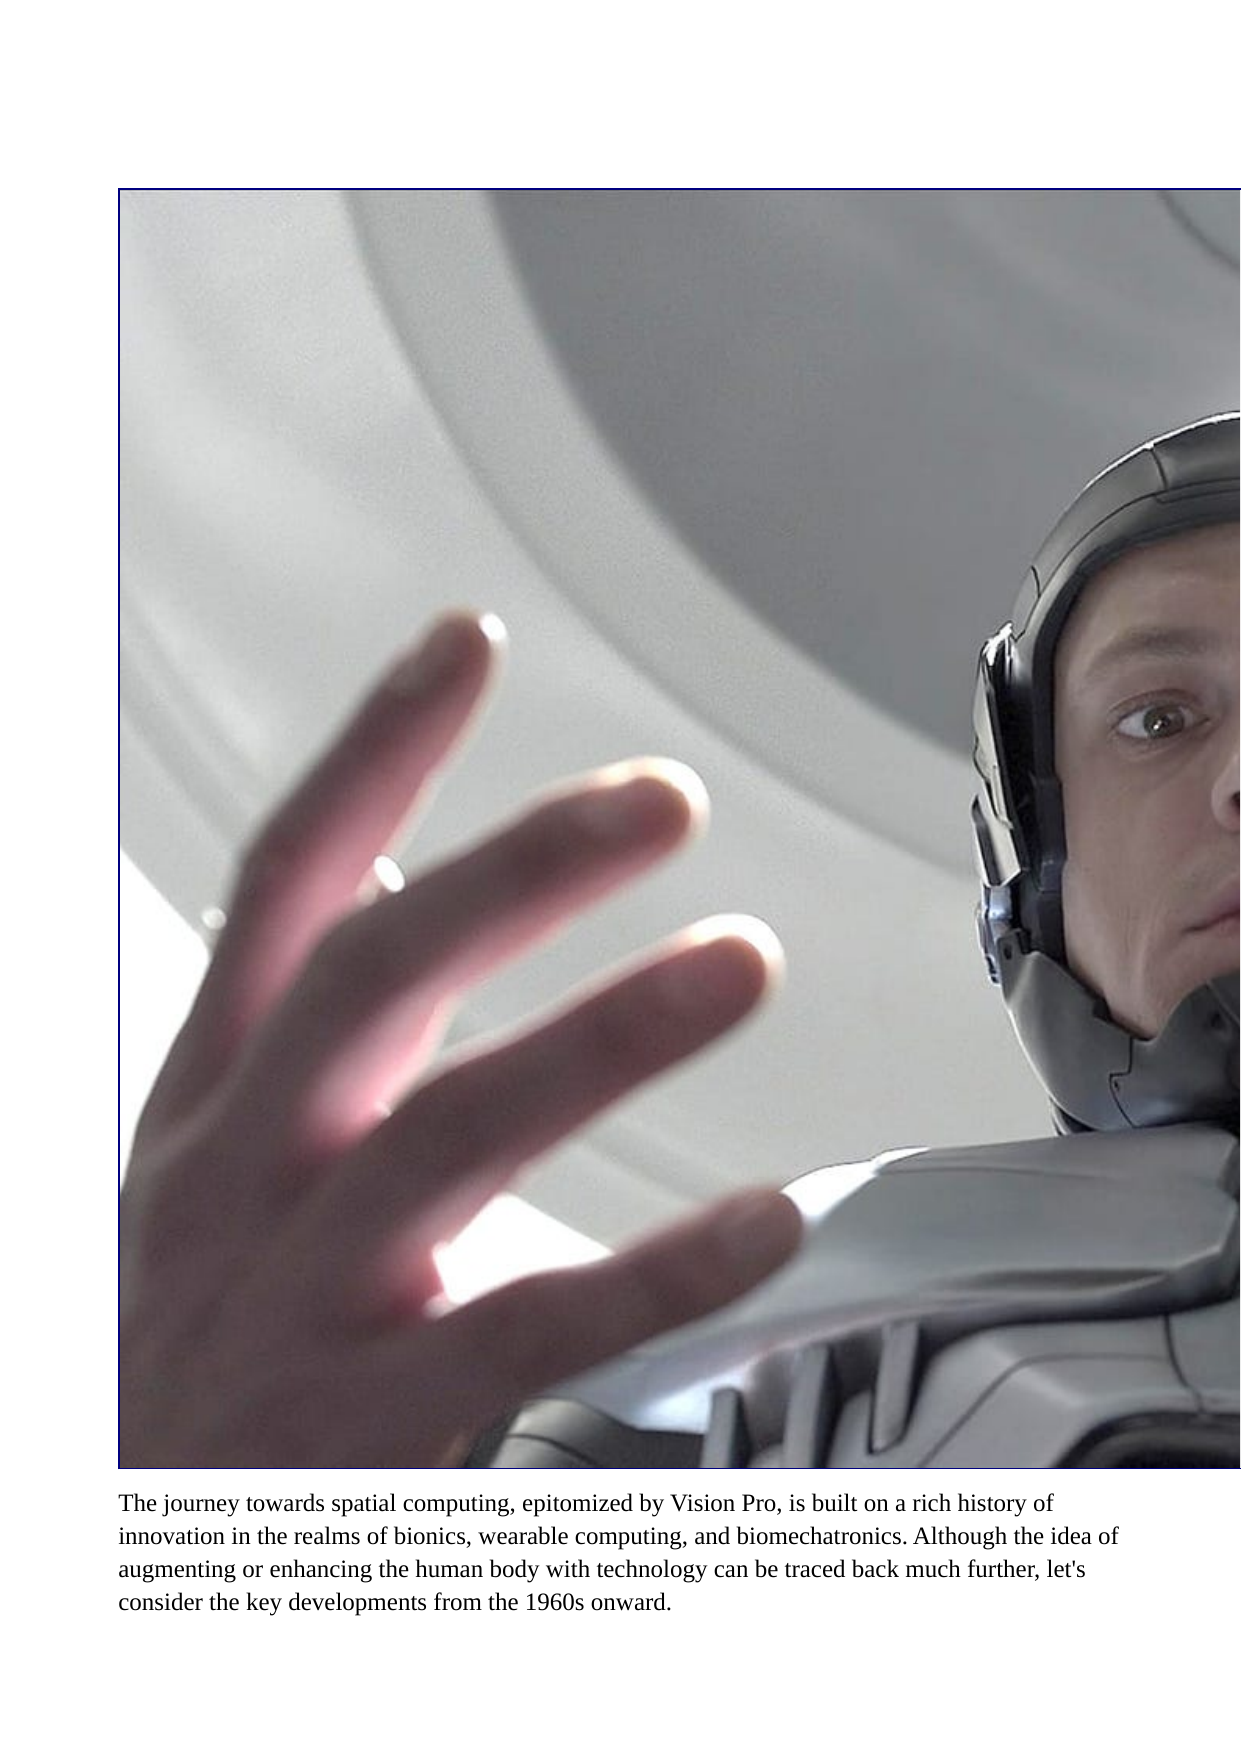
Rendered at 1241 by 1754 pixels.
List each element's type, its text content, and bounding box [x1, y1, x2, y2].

text The journey towards spatial computing, epitomized by Vision Pro, is built on a rich history of innovation in the realms of bionics, wearable computing, and biomechatronics. Although the idea of augmenting or enhancing the human body with technology can be traced back much further, let's consider the key developments from the 1960s onward. [118, 1488, 1122, 1616]
picture [120, 190, 1241, 1468]
